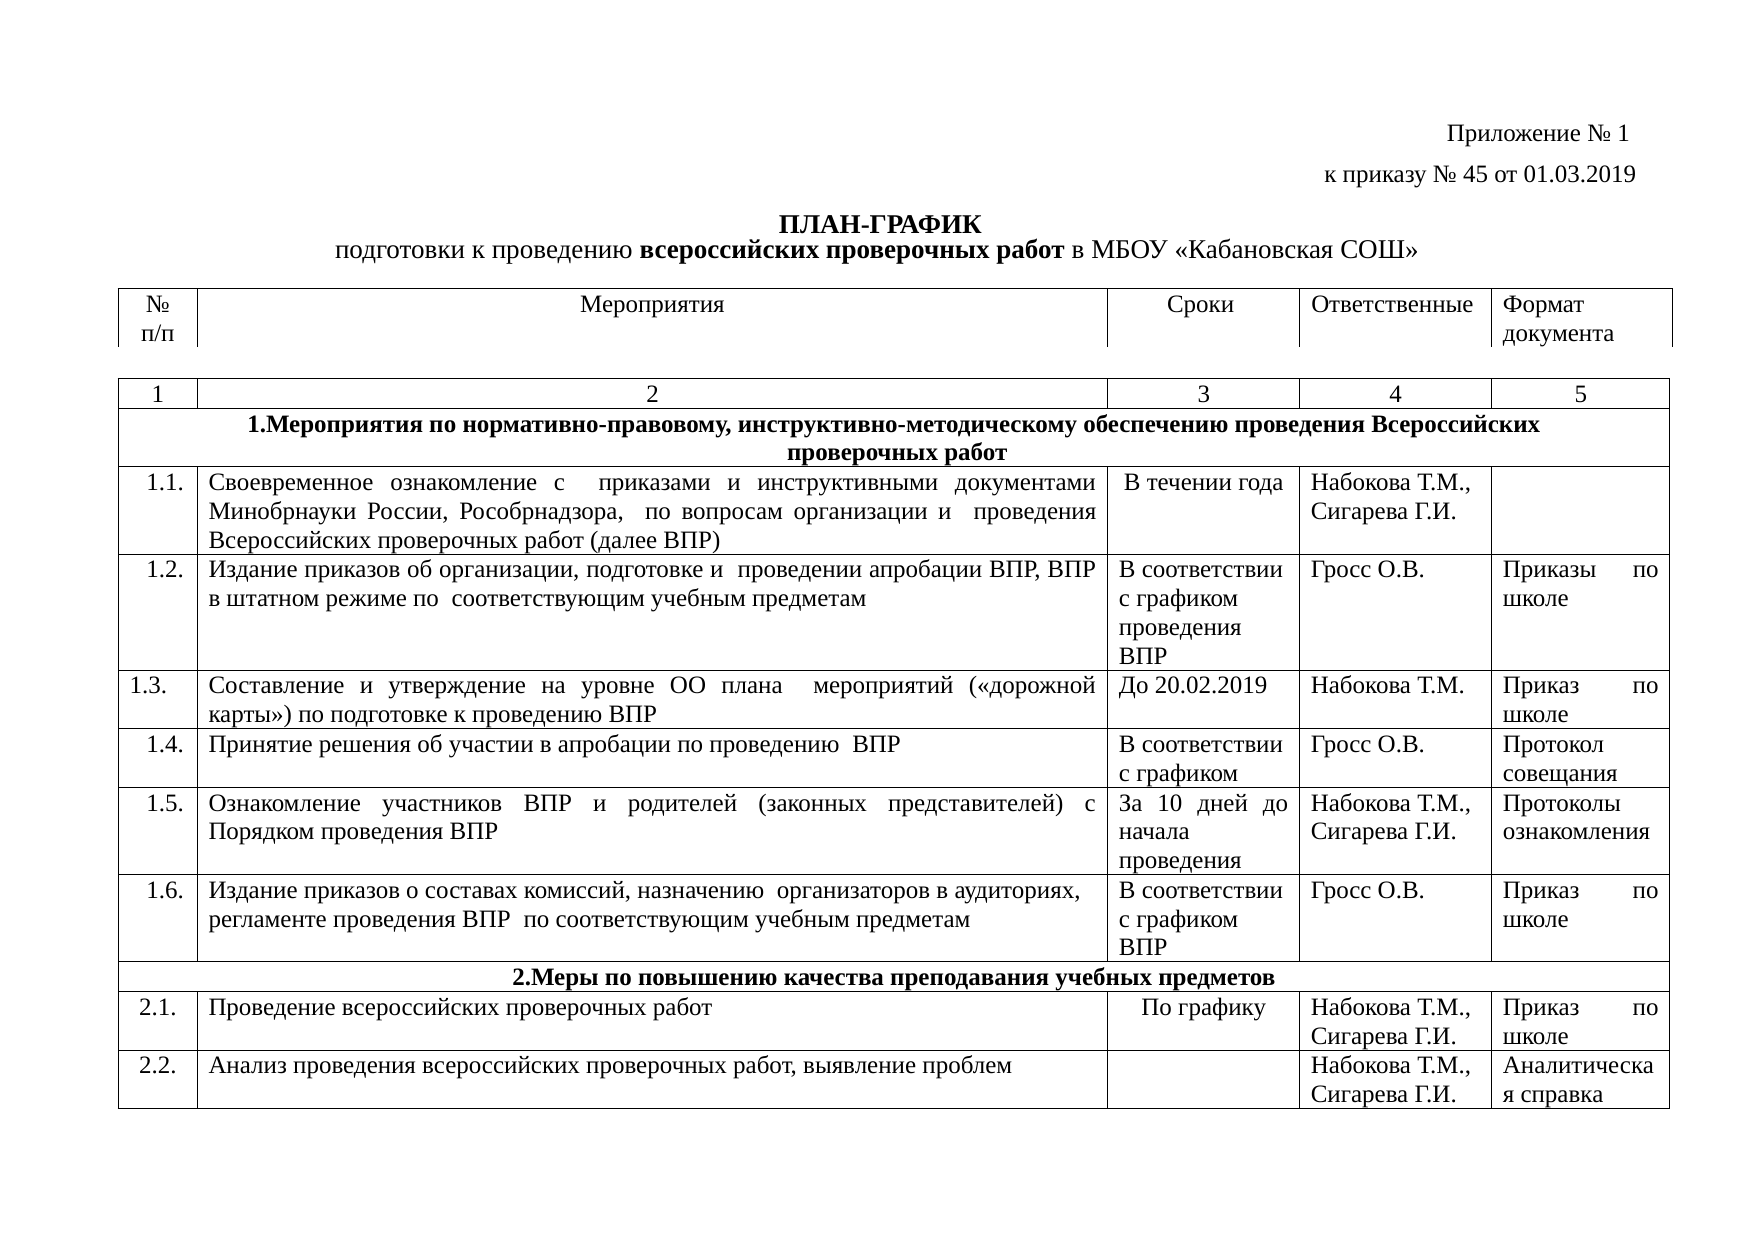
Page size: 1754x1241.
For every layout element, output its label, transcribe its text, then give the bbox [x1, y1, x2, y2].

text подготовки к проведению всероссийских проверочных работ в МБОУ «Кабановская СОШ» [124, 238, 1636, 263]
table_cell Аналитическая справка [1658, 1051, 1669, 1108]
table_cell В соответствии с графиком ВПР [1288, 875, 1299, 961]
table_cell В соответствии с графиком [1108, 729, 1119, 787]
table_cell Набокова Т.М., Сигарева Г.И. [1300, 467, 1491, 553]
table_header 2 [1096, 379, 1107, 408]
table_cell Гросс О.В. [1300, 555, 1491, 669]
table_header Ответственные [1300, 289, 1491, 347]
table_cell [1492, 467, 1669, 553]
table_cell В соответствии с графиком проведения ВПР [1288, 555, 1299, 669]
table_cell В соответствии с графиком проведения ВПР [1108, 555, 1119, 669]
table_header Формат документа [1661, 289, 1672, 347]
table_cell В течении года [1108, 467, 1299, 553]
table_cell 2.2. [119, 1051, 197, 1108]
table_header 3 [1288, 379, 1299, 408]
table_cell Протоколы ознакомления [1492, 788, 1669, 874]
table_header 4 [1300, 379, 1311, 408]
table_header 3 [1108, 379, 1119, 408]
table_cell 1.2. [119, 555, 197, 669]
table_cell Издание приказов о составах комиссий, назначению организаторов в аудиториях, регламенте проведения ВПР по соответствующим учебным предметам [198, 875, 1107, 961]
table_cell До 20.02.2019 [1108, 671, 1299, 728]
text Приложение № 1 [118, 118, 1636, 147]
text ПЛАН-ГРАФИК [124, 213, 1636, 238]
table_header 1 [119, 379, 129, 408]
table_cell Приказ по школе [1492, 992, 1503, 1049]
table_cell В соответствии с графиком ВПР [1108, 875, 1119, 961]
table_cell Гросс О.В. [1300, 729, 1491, 787]
table_cell Набокова Т.М., Сигарева Г.И. [1300, 992, 1311, 1049]
table_cell 1.1. [119, 467, 197, 553]
table_cell 1.6. [119, 875, 197, 961]
table_header Мероприятия [198, 289, 1107, 347]
table_cell Приказ по школе [1658, 671, 1669, 728]
table_header 4 [1480, 379, 1491, 408]
table_header 5 [1492, 379, 1503, 408]
table_header 5 [1658, 379, 1669, 408]
table_cell Набокова Т.М., Сигарева Г.И. [1480, 992, 1491, 1049]
table_cell За 10 дней до начала проведения [1108, 788, 1119, 874]
table_cell Протокол совещания [1492, 729, 1503, 787]
table_header № п/п [186, 289, 197, 347]
table_header 1 [186, 379, 197, 408]
table_cell По графику [1108, 992, 1299, 1049]
table_cell Протокол совещания [1658, 729, 1669, 787]
table_cell Приказ по школе [1658, 992, 1669, 1049]
table_cell Издание приказов об организации, подготовке и проведении апробации ВПР, ВПР в штатном режиме по соответствующим учебным предметам [198, 555, 1107, 669]
table_cell Приказ по школе [1492, 671, 1503, 728]
table_cell 1.5. [119, 788, 197, 874]
table_header № п/п [119, 289, 129, 347]
table_cell Принятие решения об участии в апробации по проведению ВПР [198, 729, 1107, 787]
table_cell Набокова Т.М., Сигарева Г.И. [1300, 1051, 1311, 1108]
table_cell За 10 дней до начала проведения [1288, 788, 1299, 874]
table_header Сроки [1108, 289, 1299, 347]
table_cell Аналитическая справка [1492, 1051, 1503, 1108]
text к приказу № 45 от 01.03.2019 [118, 159, 1636, 188]
table_cell Набокова Т.М., Сигарева Г.И. [1480, 1051, 1491, 1108]
table_header 2 [198, 379, 208, 408]
table_header Формат документа [1492, 289, 1503, 347]
table_cell В соответствии с графиком [1288, 729, 1299, 787]
table_cell Приказы по школе [1492, 555, 1669, 669]
table_cell Набокова Т.М., Сигарева Г.И. [1300, 788, 1491, 874]
table_cell 2.1. [119, 992, 197, 1049]
table_cell 1.4. [119, 729, 197, 787]
table_cell [1108, 1051, 1299, 1108]
table_cell 1.3. [119, 671, 197, 728]
table_cell Приказ по школе [1492, 875, 1669, 961]
table_cell Анализ проведения всероссийских проверочных работ, выявление проблем [198, 1051, 1107, 1108]
table_cell Набокова Т.М. [1300, 671, 1491, 728]
table_cell Гросс О.В. [1300, 875, 1491, 961]
